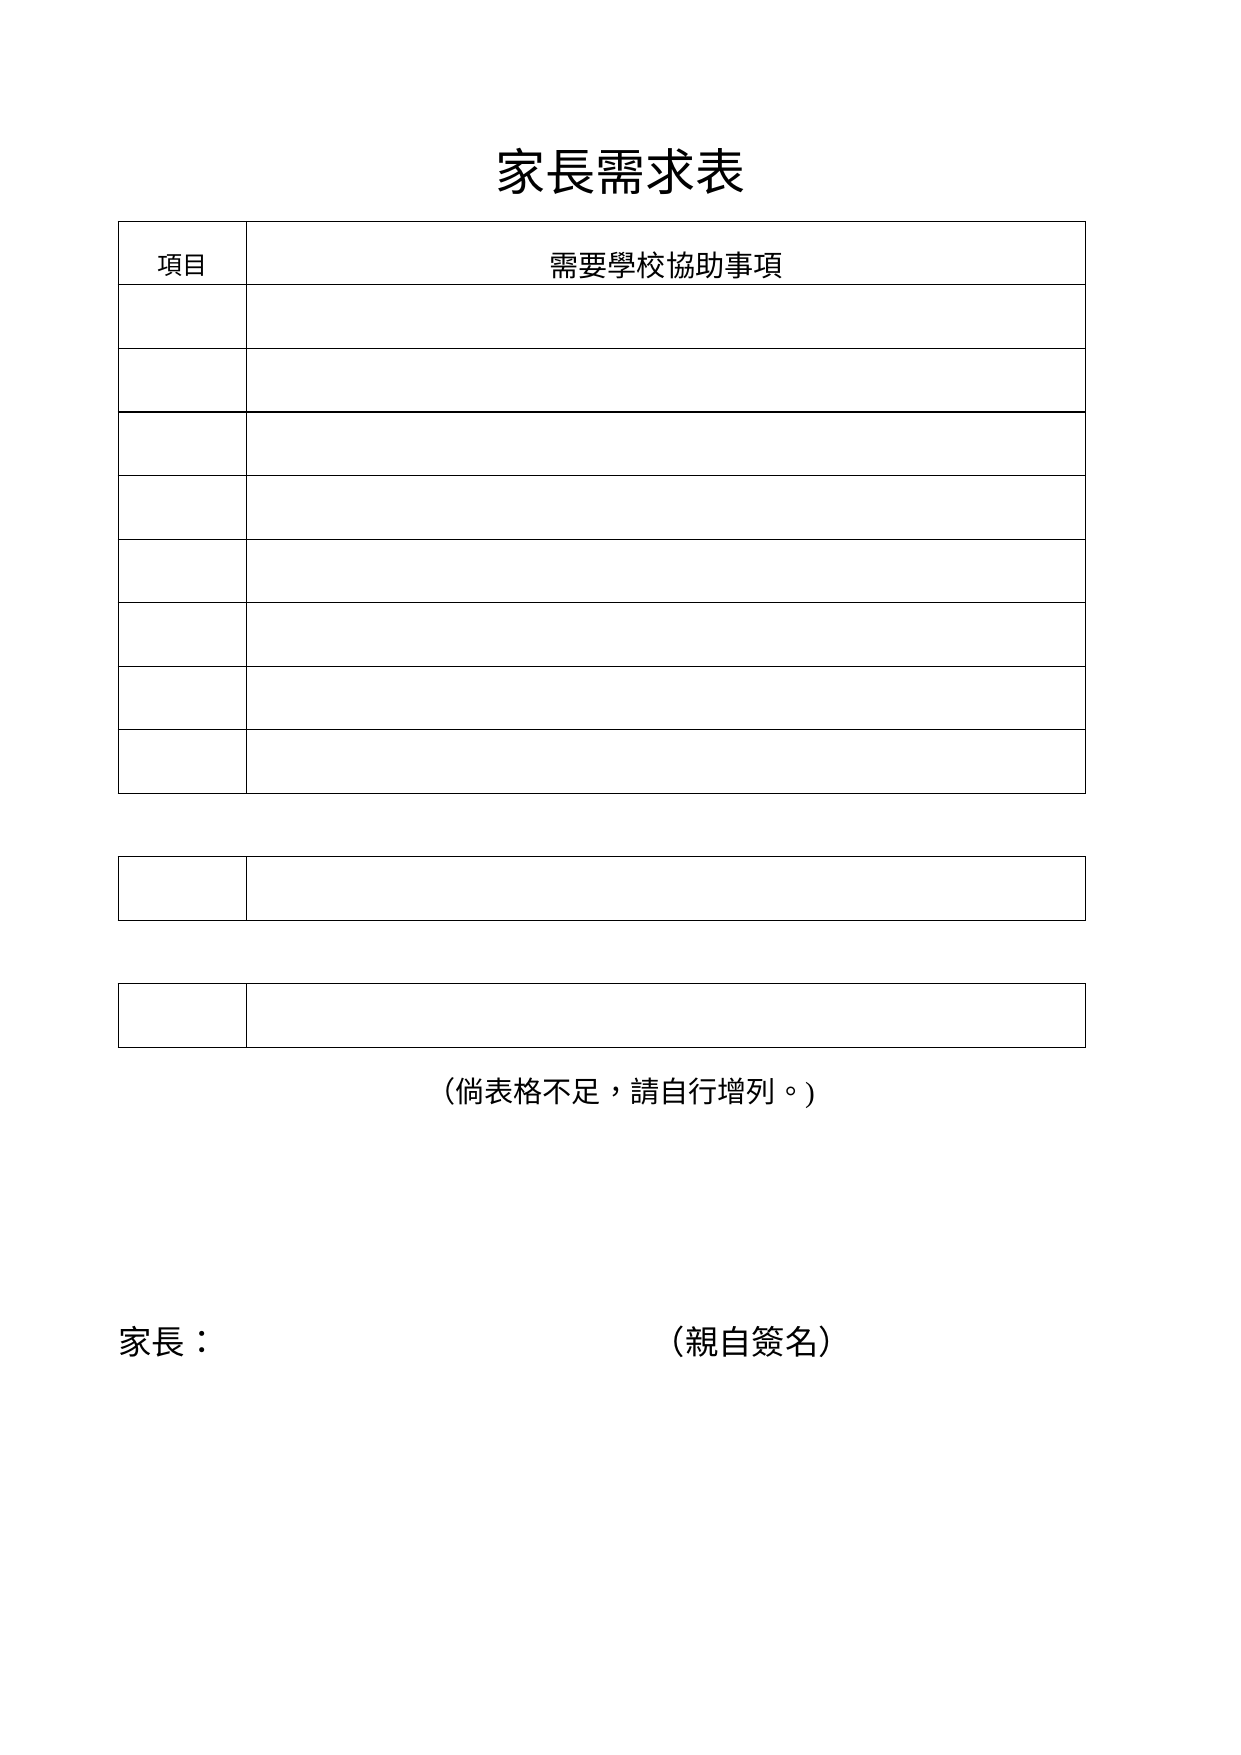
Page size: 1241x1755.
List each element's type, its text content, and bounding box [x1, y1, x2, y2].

table_header [247, 984, 1085, 1047]
table_cell [119, 603, 246, 666]
table_cell [119, 413, 246, 475]
table_header 項目 [119, 222, 246, 284]
table_cell [119, 285, 246, 348]
table_cell [247, 349, 1085, 411]
table_cell [247, 476, 1085, 538]
table_cell [247, 603, 1085, 666]
table_cell [119, 349, 246, 411]
table_cell [119, 540, 246, 602]
table_cell [247, 413, 1085, 475]
table_header [119, 984, 246, 1047]
table_header [247, 857, 1085, 920]
table_header [119, 857, 246, 920]
table_cell [119, 667, 246, 729]
table_cell [247, 540, 1085, 602]
table_header 需要學校協助事項 [247, 222, 1085, 284]
table_cell [119, 476, 246, 538]
table_cell [247, 667, 1085, 729]
text 家長需求表 [118, 96, 1122, 221]
table_cell [119, 730, 246, 793]
table_cell [247, 285, 1085, 348]
text 家長： （親自簽名） [118, 1298, 1122, 1360]
table_cell [247, 730, 1085, 793]
text （倘表格不足，請自行增列。) [118, 1048, 1122, 1110]
